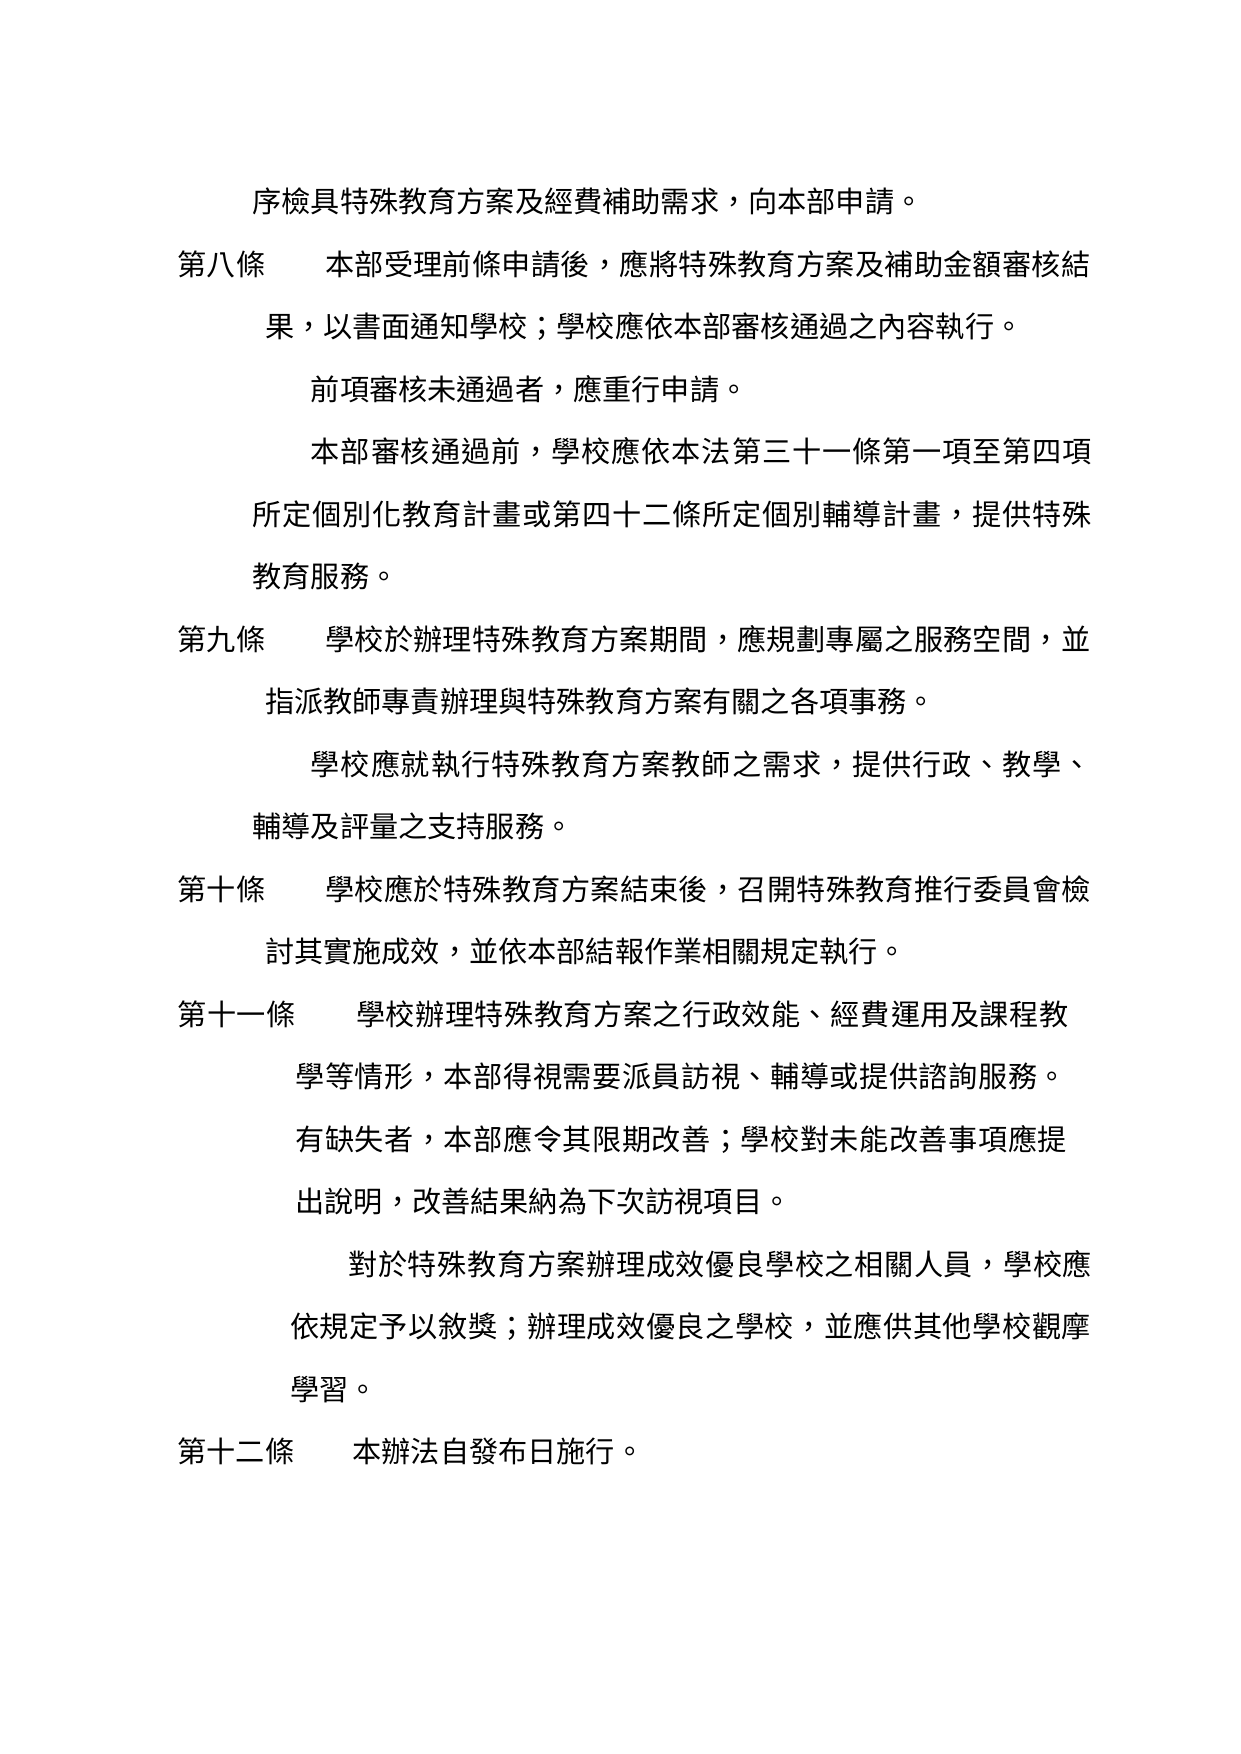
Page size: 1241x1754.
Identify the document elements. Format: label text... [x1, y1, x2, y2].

text 第十條 學校應於特殊教育方案結束後，召開特殊教育推行委員會檢討其實施成效，並依本部結報作業相關規定執行。 [177, 846, 1092, 971]
text 第十二條 本辦法自發布日施行。 [177, 1408, 1092, 1471]
text 第十一條 學校辦理特殊教育方案之行政效能、經費運用及課程教學等情形，本部得視需要派員訪視、輔導或提供諮詢服務。有缺失者，本部應令其限期改善；學校對未能改善事項應提出說明，改善結果納為下次訪視項目。 [177, 971, 1069, 1221]
text 前項審核未通過者，應重行申請。 [252, 346, 1092, 408]
text 本部審核通過前，學校應依本法第三十一條第一項至第四項所定個別化教育計畫或第四十二條所定個別輔導計畫，提供特殊教育服務。 [252, 408, 1092, 596]
text 第八條 本部受理前條申請後，應將特殊教育方案及補助金額審核結果，以書面通知學校；學校應依本部審核通過之內容執行。 [177, 221, 1092, 346]
text 第九條 學校於辦理特殊教育方案期間，應規劃專屬之服務空間，並指派教師專責辦理與特殊教育方案有關之各項事務。 [177, 596, 1092, 721]
text 學校應就執行特殊教育方案教師之需求，提供行政、教學、輔導及評量之支持服務。 [252, 721, 1092, 846]
text 對於特殊教育方案辦理成效優良學校之相關人員，學校應依規定予以敘獎；辦理成效優良之學校，並應供其他學校觀摩學習。 [290, 1221, 1092, 1408]
text 序檢具特殊教育方案及經費補助需求，向本部申請。 [252, 158, 1092, 221]
